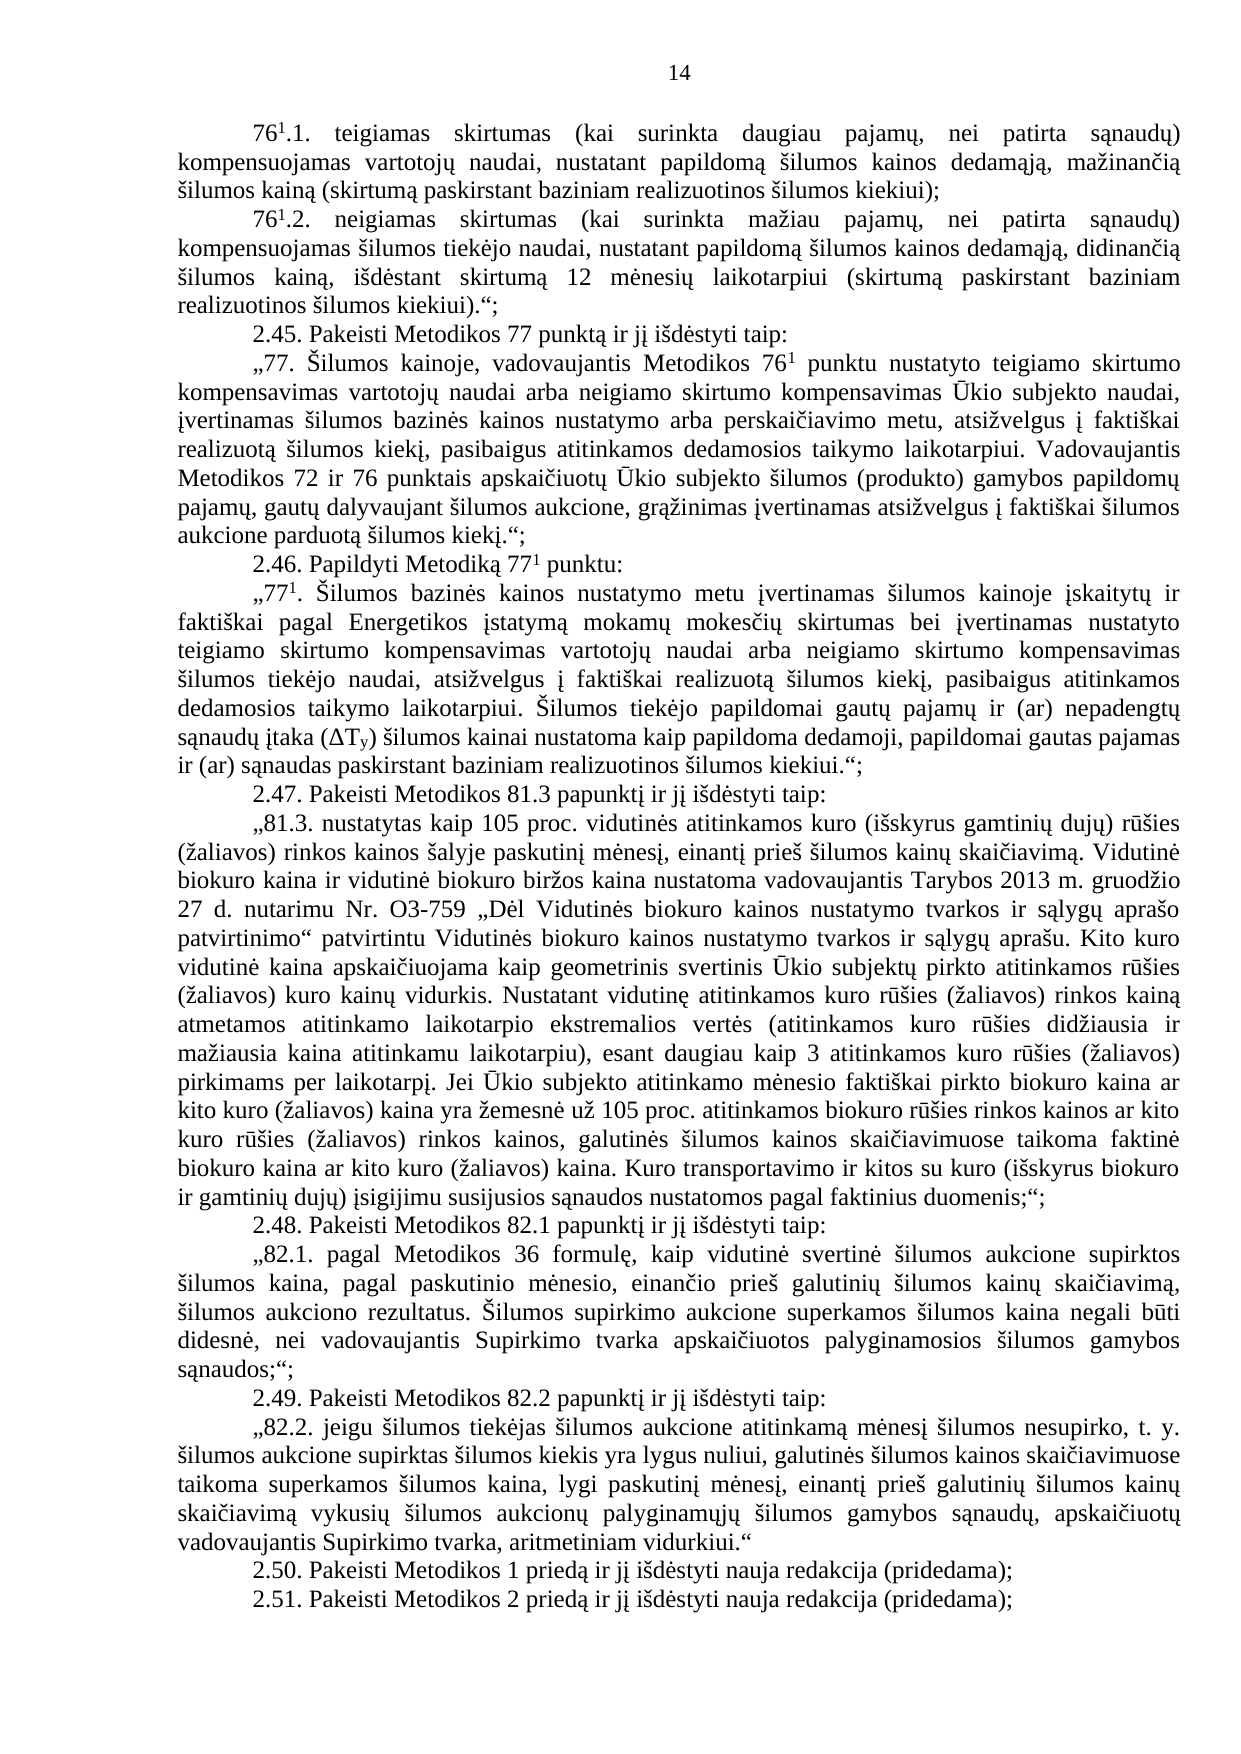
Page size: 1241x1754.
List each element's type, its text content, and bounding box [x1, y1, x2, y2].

text 761.1. teigiamas skirtumas (kai surinkta daugiau pajamų, nei patirta sąnaudų) kompensuojamas vartotojų naudai, nustatant papildomą šilumos kainos dedamąją, mažinančią šilumos kainą (skirtumą paskirstant baziniam realizuotinos šilumos kiekiui); [177, 118, 1181, 204]
text „82.1. pagal Metodikos 36 formulę, kaip vidutinė svertinė šilumos aukcione supirktos šilumos kaina, pagal paskutinio mėnesio, einančio prieš galutinių šilumos kainų skaičiavimą, šilumos aukciono rezultatus. Šilumos supirkimo aukcione superkamos šilumos kaina negali būti didesnė, nei vadovaujantis Supirkimo tvarka apskaičiuotos palyginamosios šilumos gamybos sąnaudos;“; [177, 1239, 1181, 1383]
text 2.48. Pakeisti Metodikos 82.1 papunktį ir jį išdėstyti taip: [177, 1211, 1181, 1239]
text „82.2. jeigu šilumos tiekėjas šilumos aukcione atitinkamą mėnesį šilumos nesupirko, t. y. šilumos aukcione supirktas šilumos kiekis yra lygus nuliui, galutinės šilumos kainos skaičiavimuose taikoma superkamos šilumos kaina, lygi paskutinį mėnesį, einantį prieš galutinių šilumos kainų skaičiavimą vykusių šilumos aukcionų palyginamųjų šilumos gamybos sąnaudų, apskaičiuotų vadovaujantis Supirkimo tvarka, aritmetiniam vidurkiui.“ [177, 1412, 1181, 1556]
text 2.47. Pakeisti Metodikos 81.3 papunktį ir jį išdėstyti taip: [177, 779, 1181, 808]
text 761.2. neigiamas skirtumas (kai surinkta mažiau pajamų, nei patirta sąnaudų) kompensuojamas šilumos tiekėjo naudai, nustatant papildomą šilumos kainos dedamąją, didinančią šilumos kainą, išdėstant skirtumą 12 mėnesių laikotarpiui (skirtumą paskirstant baziniam realizuotinos šilumos kiekiui).“; [177, 204, 1181, 319]
text 2.51. Pakeisti Metodikos 2 priedą ir jį išdėstyti nauja redakcija (pridedama); [177, 1584, 1181, 1613]
text 2.50. Pakeisti Metodikos 1 priedą ir jį išdėstyti nauja redakcija (pridedama); [177, 1556, 1181, 1584]
text 2.45. Pakeisti Metodikos 77 punktą ir jį išdėstyti taip: [177, 319, 1181, 348]
text „77. Šilumos kainoje, vadovaujantis Metodikos 761 punktu nustatyto teigiamo skirtumo kompensavimas vartotojų naudai arba neigiamo skirtumo kompensavimas Ūkio subjekto naudai, įvertinamas šilumos bazinės kainos nustatymo arba perskaičiavimo metu, atsižvelgus į faktiškai realizuotą šilumos kiekį, pasibaigus atitinkamos dedamosios taikymo laikotarpiui. Vadovaujantis Metodikos 72 ir 76 punktais apskaičiuotų Ūkio subjekto šilumos (produkto) gamybos papildomų pajamų, gautų dalyvaujant šilumos aukcione, grąžinimas įvertinamas atsižvelgus į faktiškai šilumos aukcione parduotą šilumos kiekį.“; [177, 348, 1181, 549]
text „81.3. nustatytas kaip 105 proc. vidutinės atitinkamos kuro (išskyrus gamtinių dujų) rūšies (žaliavos) rinkos kainos šalyje paskutinį mėnesį, einantį prieš šilumos kainų skaičiavimą. Vidutinė biokuro kaina ir vidutinė biokuro biržos kaina nustatoma vadovaujantis Tarybos 2013 m. gruodžio 27 d. nutarimu Nr. O3-759 „Dėl Vidutinės biokuro kainos nustatymo tvarkos ir sąlygų aprašo patvirtinimo“ patvirtintu Vidutinės biokuro kainos nustatymo tvarkos ir sąlygų aprašu. Kito kuro vidutinė kaina apskaičiuojama kaip geometrinis svertinis Ūkio subjektų pirkto atitinkamos rūšies (žaliavos) kuro kainų vidurkis. Nustatant vidutinę atitinkamos kuro rūšies (žaliavos) rinkos kainą atmetamos atitinkamo laikotarpio ekstremalios vertės (atitinkamos kuro rūšies didžiausia ir mažiausia kaina atitinkamu laikotarpiu), esant daugiau kaip 3 atitinkamos kuro rūšies (žaliavos) pirkimams per laikotarpį. Jei Ūkio subjekto atitinkamo mėnesio faktiškai pirkto biokuro kaina ar kito kuro (žaliavos) kaina yra žemesnė už 105 proc. atitinkamos biokuro rūšies rinkos kainos ar kito kuro rūšies (žaliavos) rinkos kainos, galutinės šilumos kainos skaičiavimuose taikoma faktinė biokuro kaina ar kito kuro (žaliavos) kaina. Kuro transportavimo ir kitos su kuro (išskyrus biokuro ir gamtinių dujų) įsigijimu susijusios sąnaudos nustatomos pagal faktinius duomenis;“; [177, 808, 1181, 1211]
text „771. Šilumos bazinės kainos nustatymo metu įvertinamas šilumos kainoje įskaitytų ir faktiškai pagal Energetikos įstatymą mokamų mokesčių skirtumas bei įvertinamas nustatyto teigiamo skirtumo kompensavimas vartotojų naudai arba neigiamo skirtumo kompensavimas šilumos tiekėjo naudai, atsižvelgus į faktiškai realizuotą šilumos kiekį, pasibaigus atitinkamos dedamosios taikymo laikotarpiui. Šilumos tiekėjo papildomai gautų pajamų ir (ar) nepadengtų sąnaudų įtaka (ΔTy) šilumos kainai nustatoma kaip papildoma dedamoji, papildomai gautas pajamas ir (ar) sąnaudas paskirstant baziniam realizuotinos šilumos kiekiui.“; [177, 578, 1181, 779]
text 2.46. Papildyti Metodiką 771 punktu: [177, 549, 1181, 578]
text 2.49. Pakeisti Metodikos 82.2 papunktį ir jį išdėstyti taip: [177, 1383, 1181, 1412]
